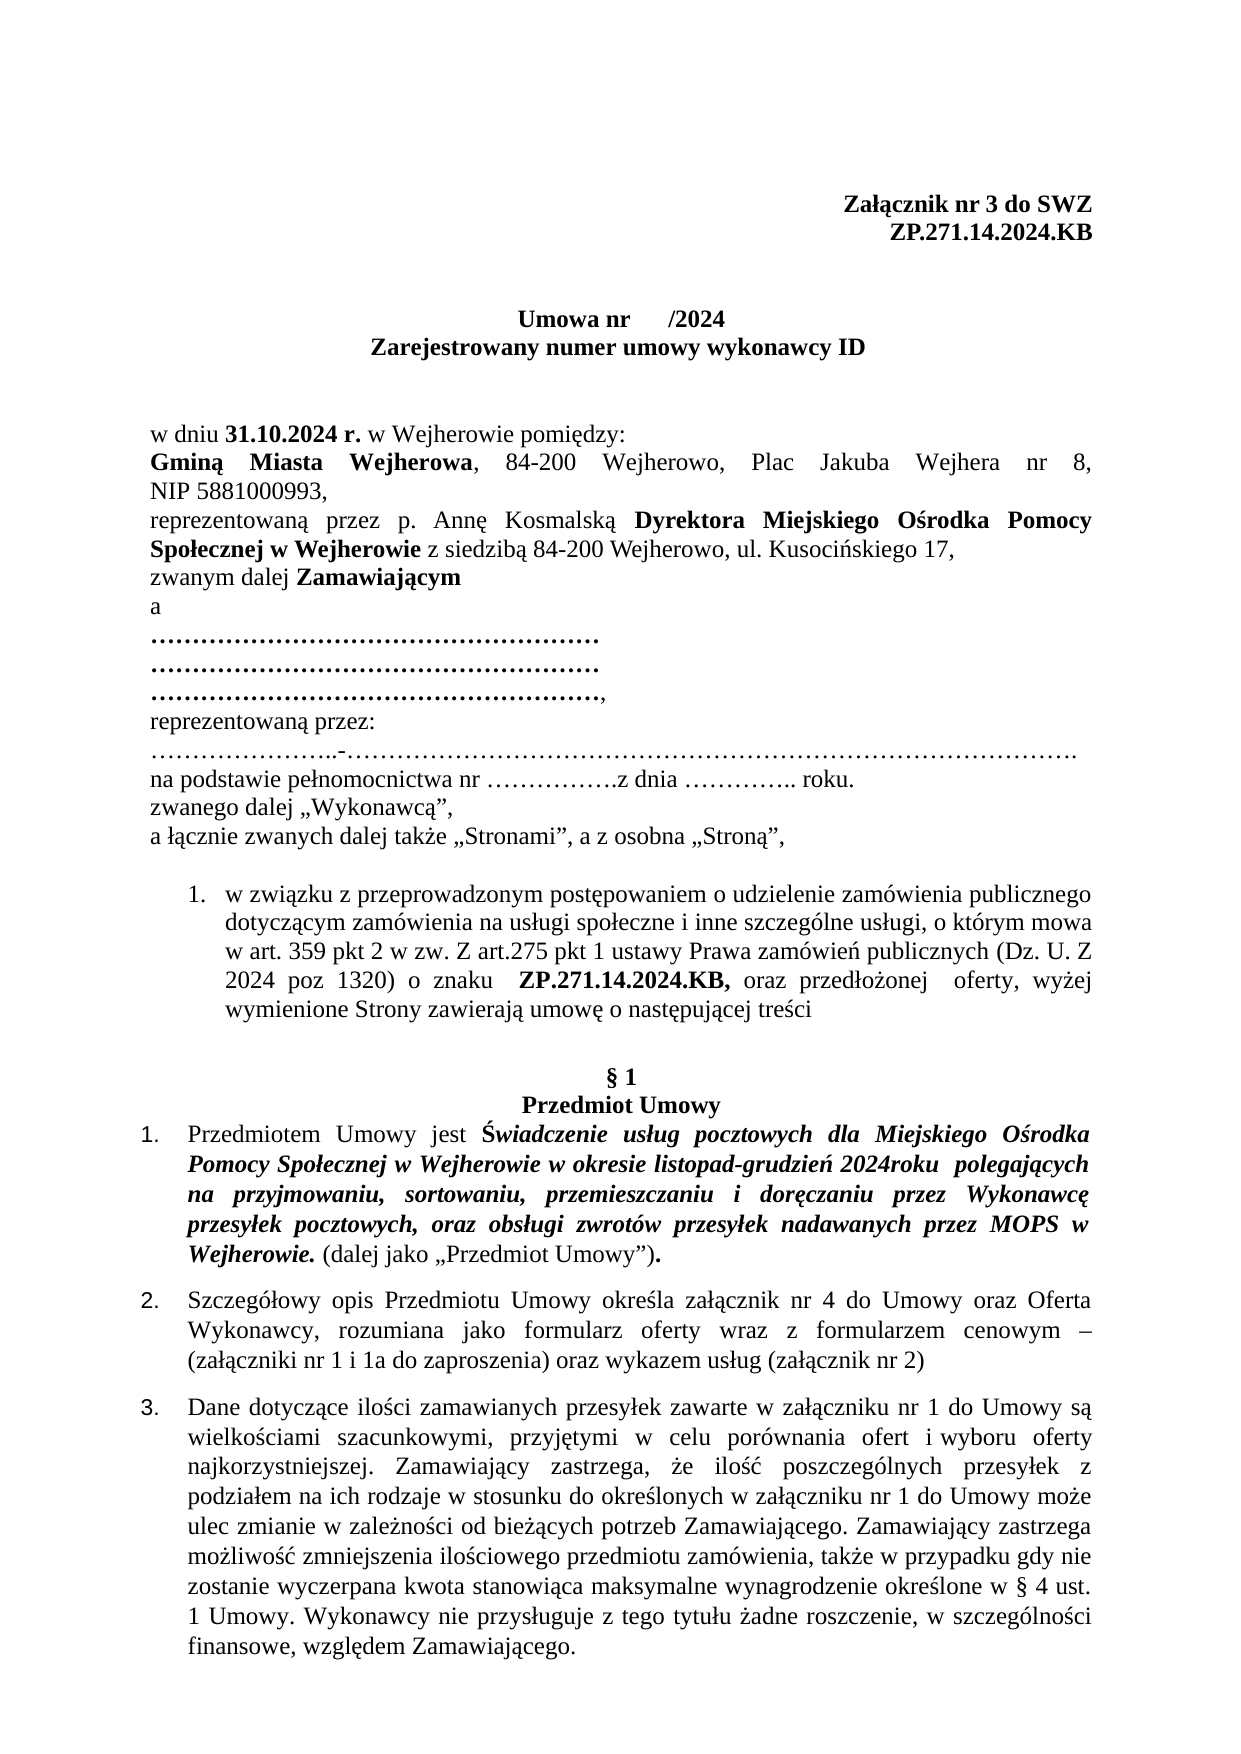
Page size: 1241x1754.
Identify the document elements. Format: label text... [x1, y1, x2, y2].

text Gminą Miasta Wejherowa, 84-200 Wejherowo, Plac Jakuba Wejhera nr 8, NIP 5881000993, [150, 447, 1092, 505]
text a [150, 591, 1092, 620]
list w związku z przeprowadzonym postępowaniem o udzielenie zamówienia publicznego dotyczącym zamówienia na usługi społeczne i inne szczególne usługi, o którym mowa w art. 359 pkt 2 w zw. Z art.275 pkt 1 ustawy Prawa zamówień publicznych (Dz. U. Z 2024 poz 1320) o znaku ZP.271.14.2024.KB, oraz przedłożonej oferty, wyżej wymienione Strony zawierają umowę o następującej treści [187, 879, 1092, 1022]
text …………………..-……………………………………………………………………………. na podstawie pełnomocnictwa nr …………….z dnia ………….. roku. [150, 735, 1092, 792]
text w dniu 31.10.2024 r. w Wejherowie pomiędzy: [150, 419, 1092, 447]
text zwanego dalej „Wykonawcą”, [150, 792, 1092, 821]
text ………………………………………………, [150, 677, 1092, 706]
list Przedmiotem Umowy jest Świadczenie usług pocztowych dla Miejskiego Ośrodka Pomocy Społecznej w Wejherowie w okresie listopad-grudzień 2024roku polegających na przyjmowaniu, sortowaniu, przemieszczaniu i doręczaniu przez Wykonawcę przesyłek pocztowych, oraz obsługi zwrotów przesyłek nadawanych przez MOPS w Wejherowie. (dalej jako „Przedmiot Umowy”). [150, 1119, 1092, 1267]
text Zarejestrowany numer umowy wykonawcy ID [150, 332, 1092, 361]
text § 1 [150, 1062, 1092, 1090]
text zwanym dalej Zamawiającym [150, 562, 1092, 591]
text reprezentowaną przez: [150, 706, 1092, 735]
text ……………………………………………… [150, 620, 1092, 649]
text ……………………………………………… [150, 649, 1092, 677]
text Przedmiot Umowy [150, 1090, 1092, 1119]
list Dane dotyczące ilości zamawianych przesyłek zawarte w załączniku nr 1 do Umowy są wielkościami szacunkowymi, przyjętymi w celu porównania ofert i wyboru oferty najkorzystniejszej. Zamawiający zastrzega, że ilość poszczególnych przesyłek z podziałem na ich rodzaje w stosunku do określonych w załączniku nr 1 do Umowy może ulec zmianie w zależności od bieżących potrzeb Zamawiającego. Zamawiający zastrzega możliwość zmniejszenia ilościowego przedmiotu zamówienia, także w przypadku gdy nie zostanie wyczerpana kwota stanowiąca maksymalne wynagrodzenie określone w § 4 ust. 1 Umowy. Wykonawcy nie przysługuje z tego tytułu żadne roszczenie, w szczególności finansowe, względem Zamawiającego. [150, 1392, 1092, 1659]
text ZP.271.14.2024.KB [694, 217, 1092, 246]
list Szczegółowy opis Przedmiotu Umowy określa załącznik nr 4 do Umowy oraz Oferta Wykonawcy, rozumiana jako formularz oferty wraz z formularzem cenowym – (załączniki nr 1 i 1a do zaproszenia) oraz wykazem usług (załącznik nr 2) [150, 1285, 1092, 1374]
text Załącznik nr 3 do SWZ [150, 189, 1092, 217]
text Umowa nr /2024 [150, 304, 1092, 332]
text a łącznie zwanych dalej także „Stronami”, a z osobna „Stroną”, [150, 821, 1092, 850]
text reprezentowaną przez p. Annę Kosmalską Dyrektora Miejskiego Ośrodka Pomocy Społecznej w Wejherowie z siedzibą 84-200 Wejherowo, ul. Kusocińskiego 17, [150, 505, 1092, 562]
